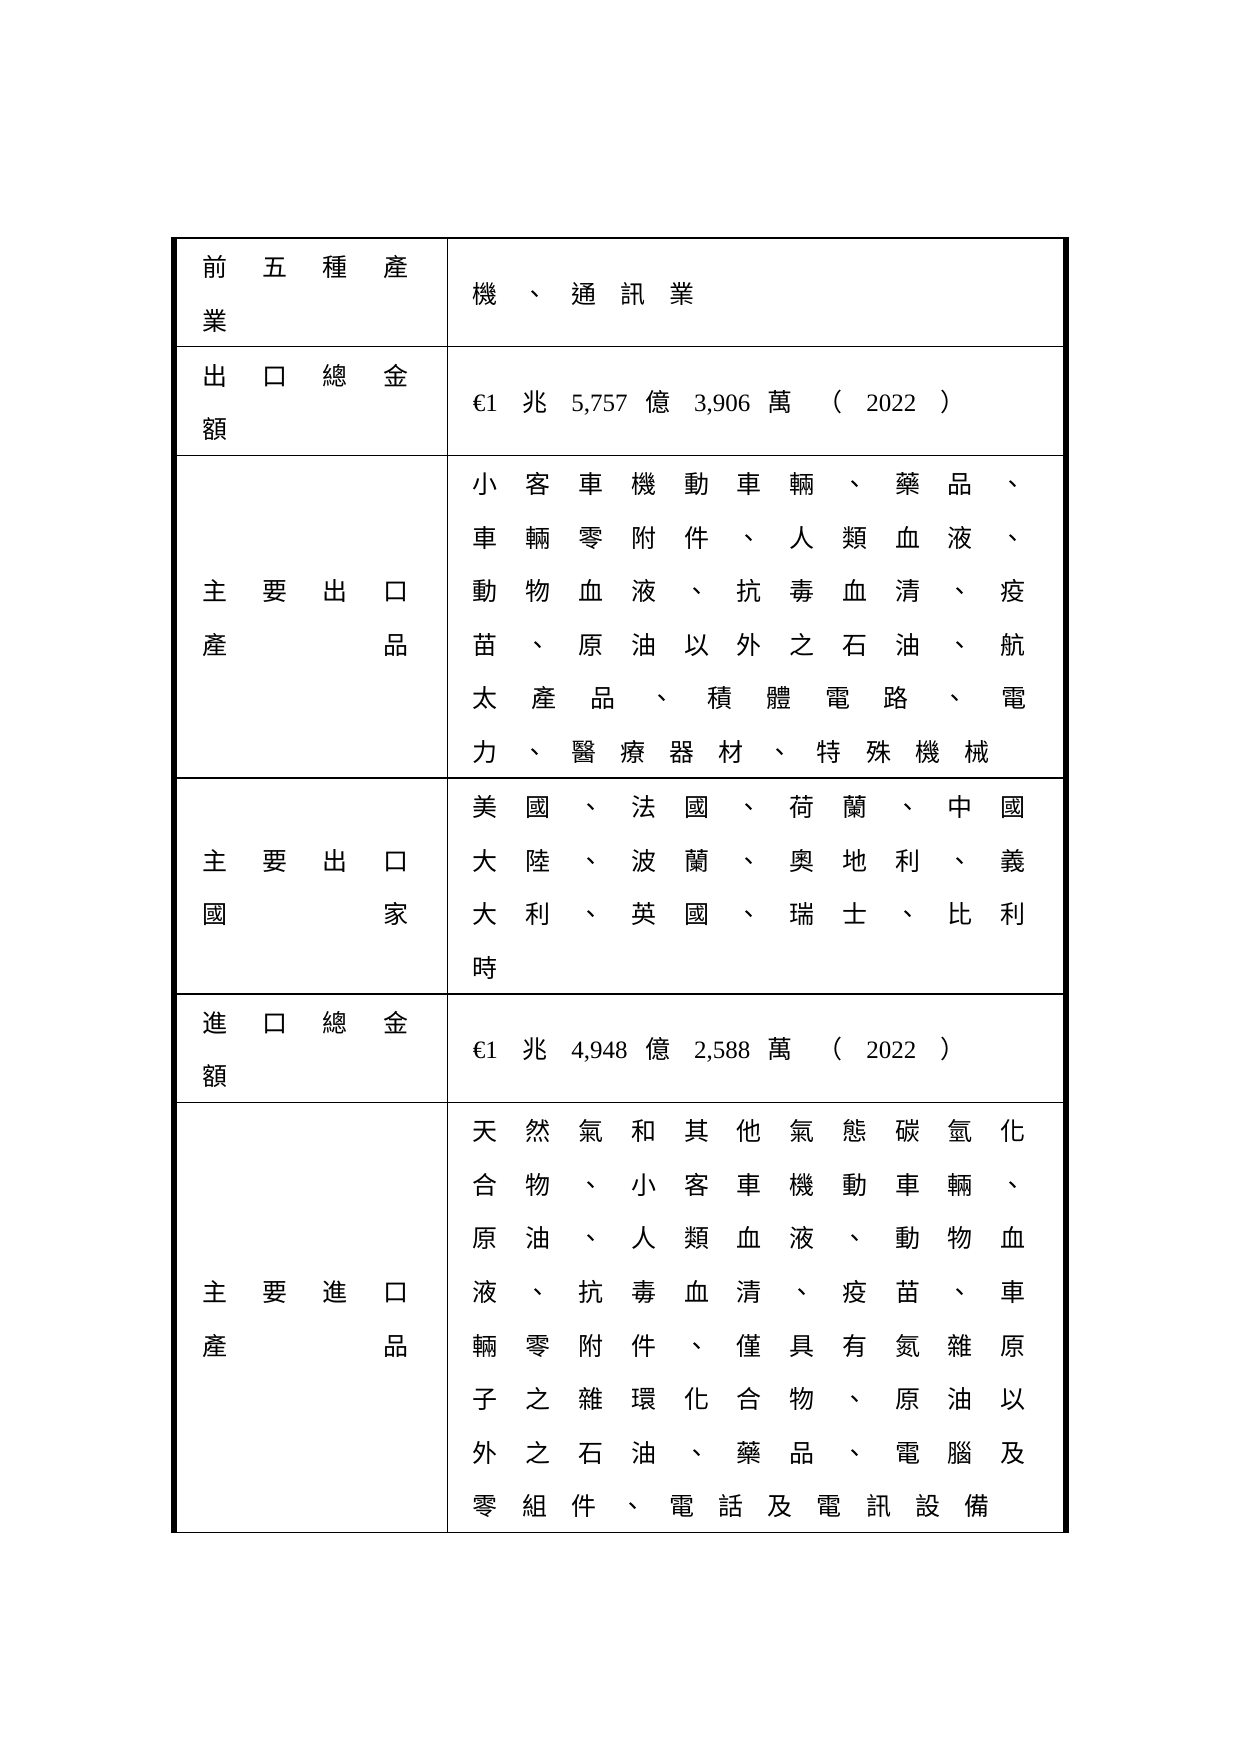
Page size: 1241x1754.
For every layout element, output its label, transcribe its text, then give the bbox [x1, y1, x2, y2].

table_cell 出口總金額 [177, 347, 447, 454]
table_cell 主要出口國家 [177, 779, 447, 993]
table_cell 機、通訊業 [448, 239, 1063, 346]
table_cell 主要出口產品 [177, 456, 447, 777]
table_cell 進口總金額 [177, 995, 447, 1102]
table_cell 美國、法國、荷蘭、中國大陸、波蘭、奧地利、義大利、英國、瑞士、比利時 [448, 779, 1063, 993]
table_cell 主要進口產品 [177, 1103, 447, 1532]
table_cell 天然氣和其他氣態碳氫化合物、小客車機動車輛、原油、人類血液、動物血液、抗毒血清、疫苗、車輛零附件、僅具有氮雜原子之雜環化合物、原油以外之石油、藥品、電腦及零組件、電話及電訊設備 [448, 1103, 1063, 1532]
table_cell 小客車機動車輛、藥品、車輛零附件、人類血液、動物血液、抗毒血清、疫苗、原油以外之石油、航太產品、積體電路、電力、醫療器材、特殊機械 [448, 456, 1063, 777]
table_cell €1兆5,757億3,906萬（2022） [448, 347, 1063, 454]
table_cell €1兆4,948億2,588萬（2022） [448, 995, 1063, 1102]
table_cell 前五種產業 [177, 239, 447, 346]
